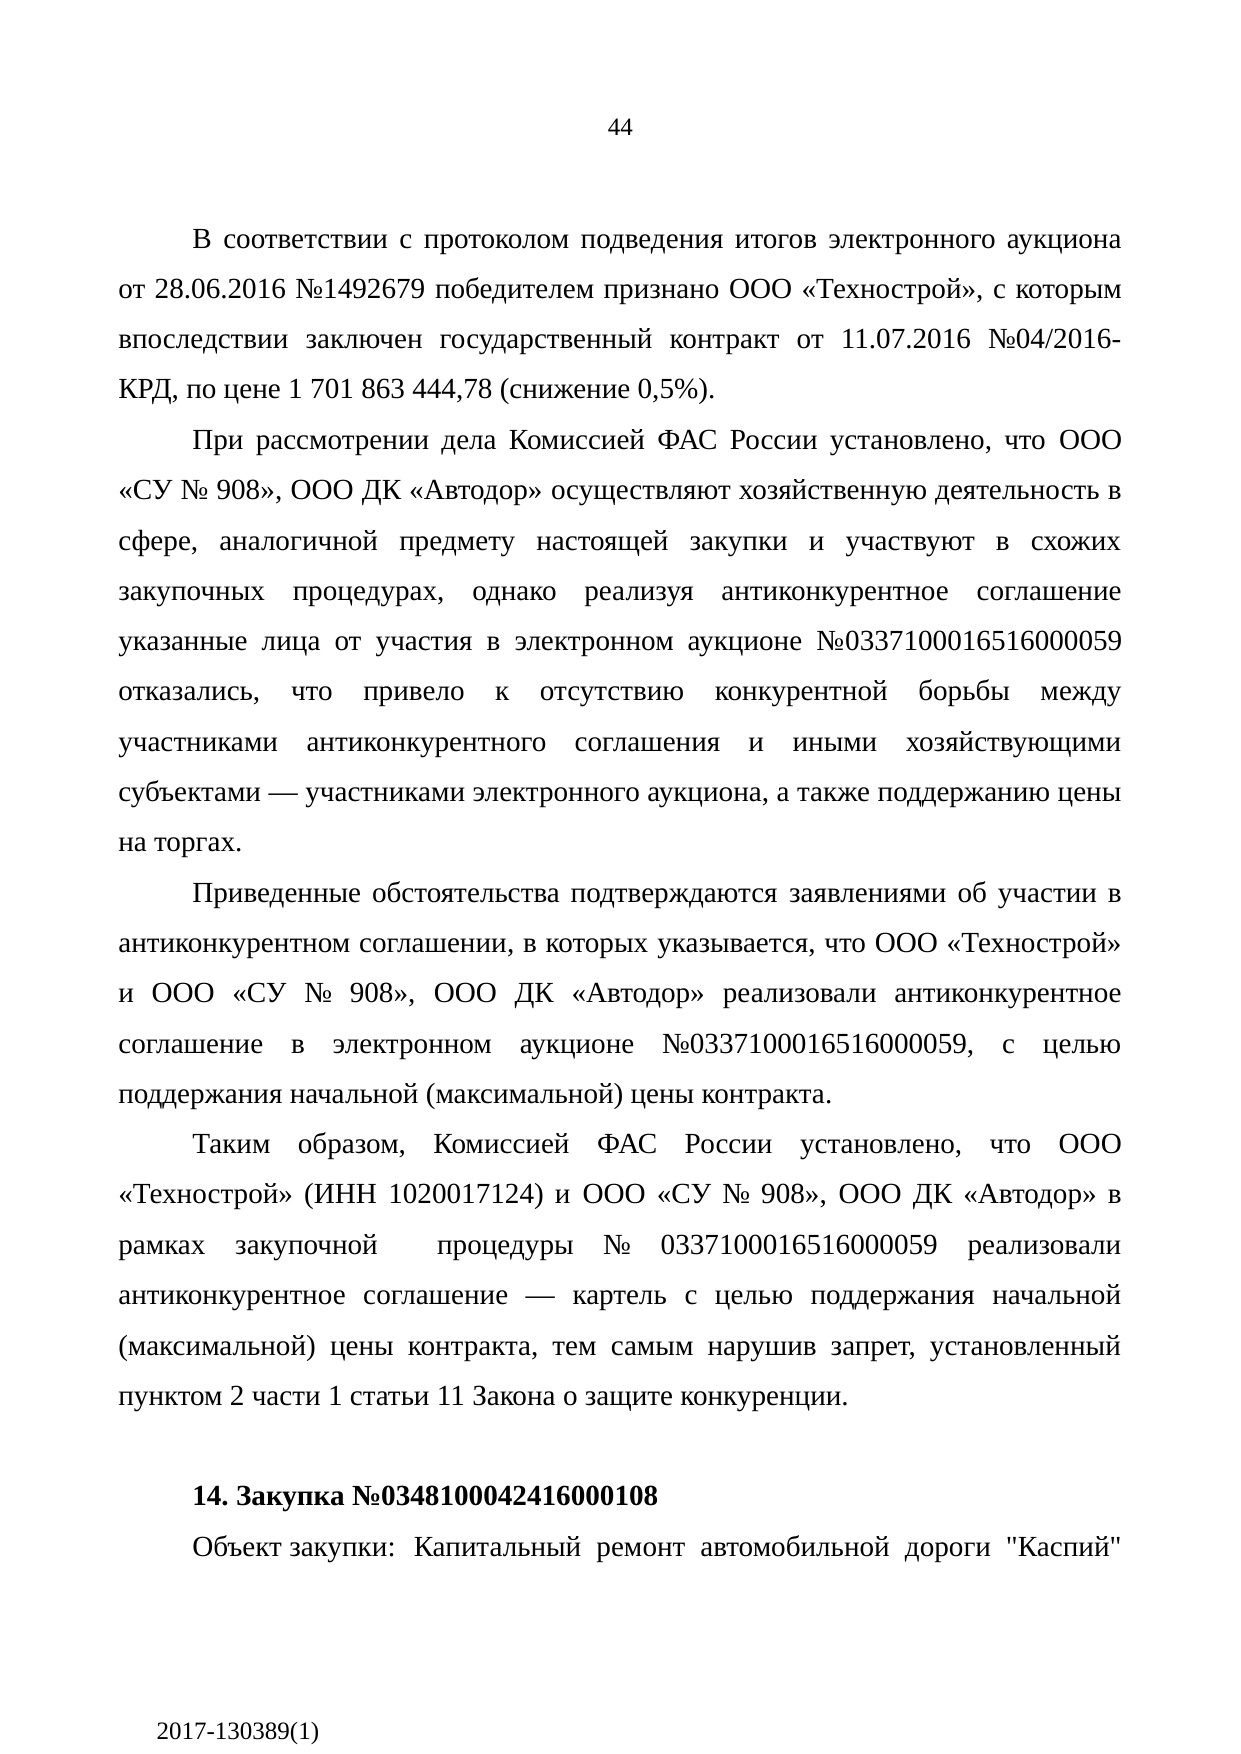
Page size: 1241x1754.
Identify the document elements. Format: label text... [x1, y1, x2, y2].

text 14. Закупка №0348100042416000108 [118, 1478, 1122, 1512]
text В соответствии с протоколом подведения итогов электронного аукциона от 28.06.2016 №1492679 победителем признано ООО «Технострой», с которым впоследствии заключен государственный контракт от 11.07.2016 №04/2016-КРД, по цене 1 701 863 444,78 (снижение 0,5%). [118, 221, 1122, 405]
text При рассмотрении дела Комиссией ФАС России установлено, что ООО «СУ № 908», ООО ДК «Автодор» осуществляют хозяйственную деятельность в сфере, аналогичной предмету настоящей закупки и участвуют в схожих закупочных процедурах, однако реализуя антиконкурентное соглашение указанные лица от участия в электронном аукционе №0337100016516000059 отказались, что привело к отсутствию конкурентной борьбы между участниками антиконкурентного соглашения и иными хозяйствующими субъектами — участниками электронного аукциона, а также поддержанию цены на торгах. [118, 422, 1122, 858]
text Приведенные обстоятельства подтверждаются заявлениями об участии в антиконкурентном соглашении, в которых указывается, что ООО «Технострой» и ООО «СУ № 908», ООО ДК «Автодор» реализовали антиконкурентное соглашение в электронном аукционе №0337100016516000059, с целью поддержания начальной (максимальной) цены контракта. [118, 875, 1122, 1109]
text Таким образом, Комиссией ФАС России установлено, что ООО «Технострой» (ИНН 1020017124) и ООО «СУ № 908», ООО ДК «Автодор» в рамках закупочной процедуры № 0337100016516000059 реализовали антиконкурентное соглашение — картель с целью поддержания начальной (максимальной) цены контракта, тем самым нарушив запрет, установленный пунктом 2 части 1 статьи 11 Закона о защите конкуренции. [118, 1126, 1122, 1411]
text Объект закупки: Капитальный ремонт автомобильной дороги "Каспий" [118, 1529, 1122, 1562]
